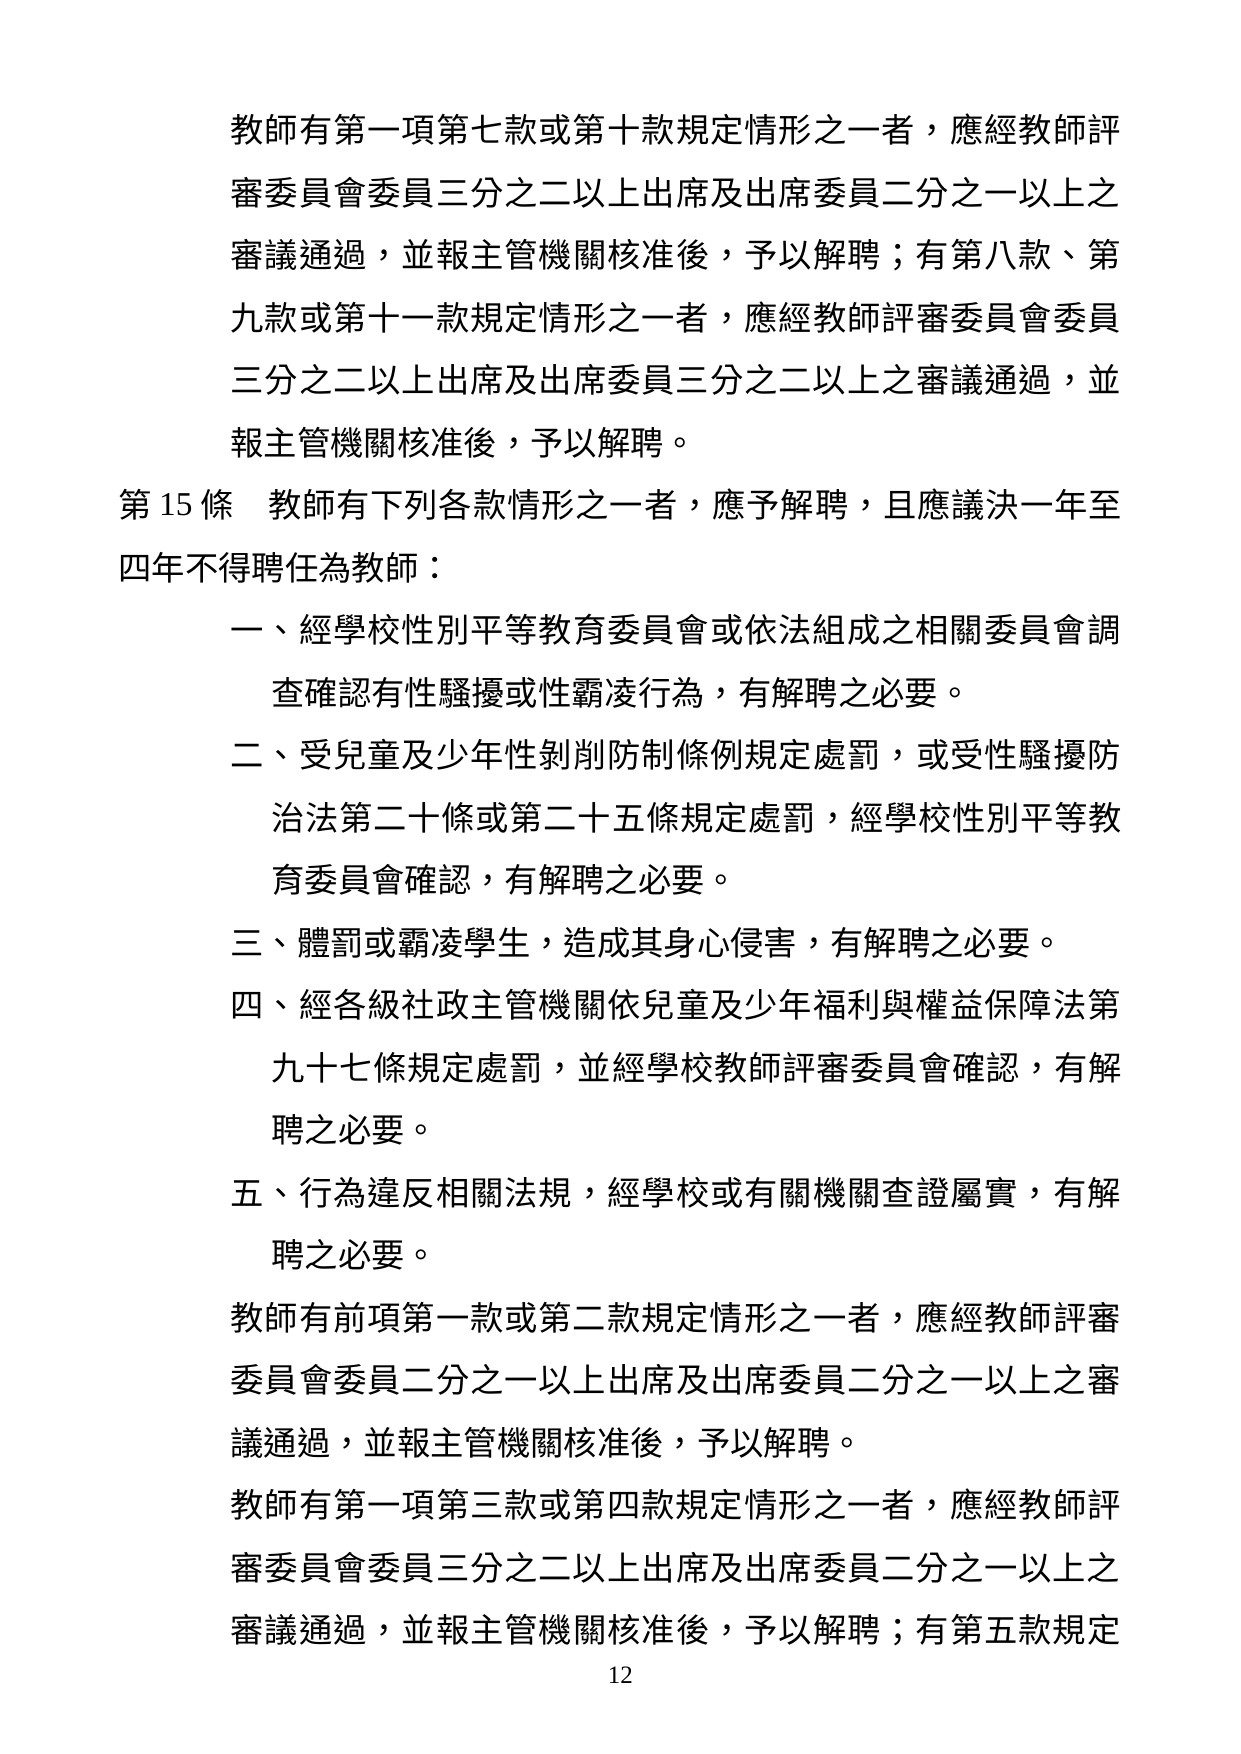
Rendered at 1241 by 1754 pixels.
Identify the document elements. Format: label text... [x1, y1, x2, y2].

text 二、受兒童及少年性剝削防制條例規定處罰，或受性騷擾防治法第二十條或第二十五條規定處罰，經學校性別平等教育委員會確認，有解聘之必要。 [230, 711, 1122, 899]
text 一、經學校性別平等教育委員會或依法組成之相關委員會調查確認有性騷擾或性霸凌行為，有解聘之必要。 [230, 586, 1122, 711]
text 四、經各級社政主管機關依兒童及少年福利與權益保障法第九十七條規定處罰，並經學校教師評審委員會確認，有解聘之必要。 [230, 961, 1122, 1149]
text 教師有第一項第七款或第十款規定情形之一者，應經教師評審委員會委員三分之二以上出席及出席委員二分之一以上之審議通過，並報主管機關核准後，予以解聘；有第八款、第九款或第十一款規定情形之一者，應經教師評審委員會委員三分之二以上出席及出席委員三分之二以上之審議通過，並報主管機關核准後，予以解聘。 [230, 86, 1122, 461]
text 教師有前項第一款或第二款規定情形之一者，應經教師評審委員會委員二分之一以上出席及出席委員二分之一以上之審議通過，並報主管機關核准後，予以解聘。 [230, 1274, 1122, 1461]
text 三、體罰或霸凌學生，造成其身心侵害，有解聘之必要。 [230, 899, 1122, 961]
text 五、行為違反相關法規，經學校或有關機關查證屬實，有解聘之必要。 [230, 1149, 1122, 1274]
text 教師有第一項第三款或第四款規定情形之一者，應經教師評審委員會委員三分之二以上出席及出席委員二分之一以上之審議通過，並報主管機關核准後，予以解聘；有第五款規定 [230, 1461, 1122, 1649]
text 第15條 教師有下列各款情形之一者，應予解聘，且應議決一年至四年不得聘任為教師： [118, 461, 1122, 586]
